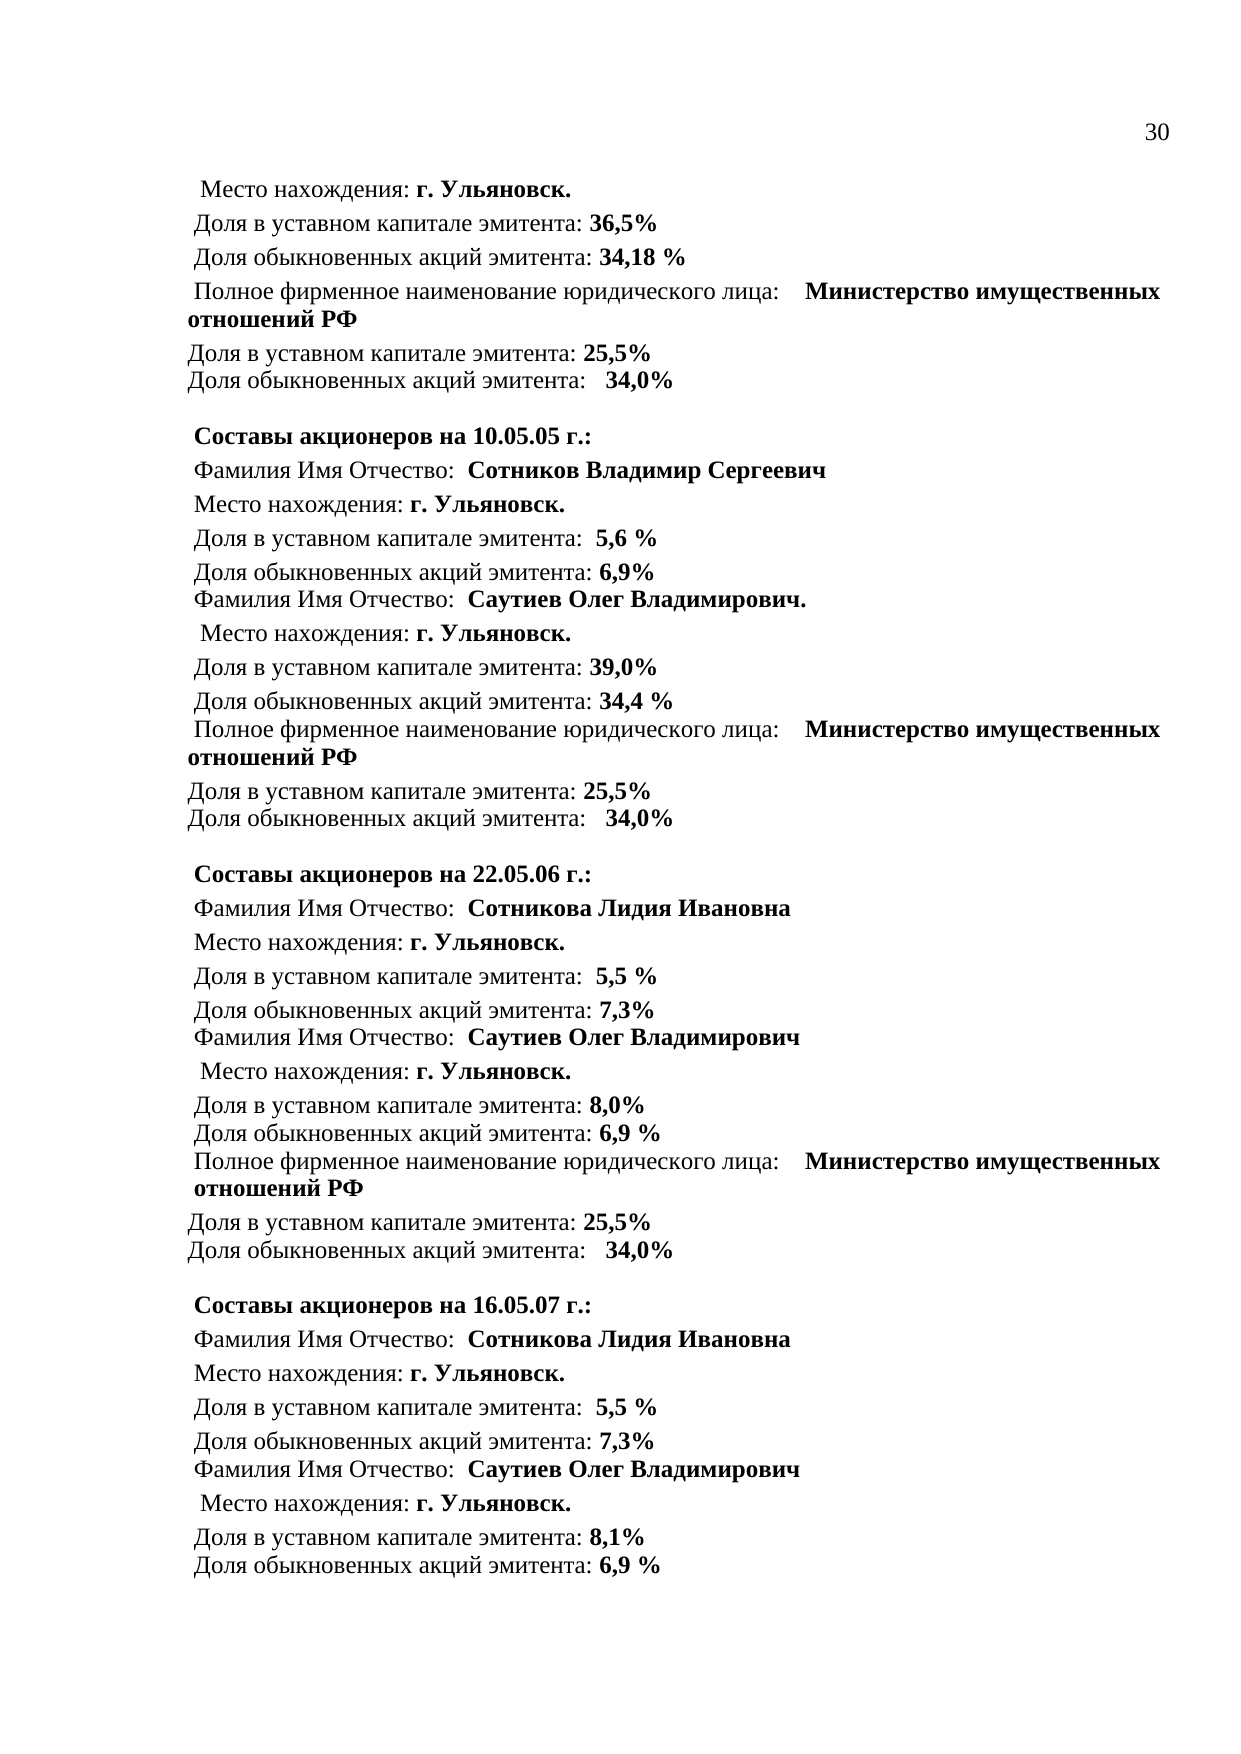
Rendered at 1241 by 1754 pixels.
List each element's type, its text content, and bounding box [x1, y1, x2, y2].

text Доля в уставном капитале эмитента: 5,5 % [162, 962, 1169, 989]
text Доля обыкновенных акций эмитента: 34,0% [162, 804, 1169, 832]
text Фамилия Имя Отчество: Саутиев Олег Владимирович. [162, 586, 1169, 613]
text Доля в уставном капитале эмитента: 8,0% [162, 1091, 1169, 1119]
text Доля обыкновенных акций эмитента: 34,0% [162, 1236, 1169, 1264]
text отношений РФ [162, 743, 1169, 771]
text отношений РФ [162, 305, 1169, 333]
text Доля обыкновенных акций эмитента: 6,9 % [162, 1119, 1169, 1147]
text Доля в уставном капитале эмитента: 25,5% [162, 1208, 1169, 1236]
text Место нахождения: г. Ульяновск. [162, 1057, 1169, 1085]
text Фамилия Имя Отчество: Саутиев Олег Владимирович [162, 1455, 1169, 1483]
text Доля в уставном капитале эмитента: 39,0% [162, 653, 1169, 681]
text Доля в уставном капитале эмитента: 25,5% [162, 339, 1169, 367]
text Доля обыкновенных акций эмитента: 7,3% [162, 1427, 1169, 1455]
text Место нахождения: г. Ульяновск. [162, 490, 1169, 518]
text Доля в уставном капитале эмитента: 8,1% [162, 1523, 1169, 1551]
text Фамилия Имя Отчество: Сотников Владимир Сергеевич [162, 456, 1169, 484]
text Полное фирменное наименование юридического лица: Министерство имущественных [162, 1147, 1169, 1174]
text Доля обыкновенных акций эмитента: 34,0% [162, 367, 1169, 394]
text Место нахождения: г. Ульяновск. [162, 1489, 1169, 1517]
text Составы акционеров на 10.05.05 г.: [162, 422, 1169, 450]
text Доля обыкновенных акций эмитента: 6,9 % [162, 1551, 1169, 1578]
text Доля в уставном капитале эмитента: 5,5 % [162, 1393, 1169, 1421]
text Полное фирменное наименование юридического лица: Министерство имущественных [162, 715, 1169, 743]
text Доля обыкновенных акций эмитента: 34,4 % [162, 687, 1169, 715]
text Фамилия Имя Отчество: Сотникова Лидия Ивановна [162, 1326, 1169, 1353]
text Место нахождения: г. Ульяновск. [162, 928, 1169, 956]
text Доля в уставном капитале эмитента: 25,5% [162, 777, 1169, 804]
text Полное фирменное наименование юридического лица: Министерство имущественных [162, 277, 1169, 305]
text Доля в уставном капитале эмитента: 5,6 % [162, 524, 1169, 552]
text Фамилия Имя Отчество: Саутиев Олег Владимирович [162, 1023, 1169, 1051]
text Место нахождения: г. Ульяновск. [162, 175, 1169, 203]
text Доля обыкновенных акций эмитента: 7,3% [162, 996, 1169, 1023]
text Доля в уставном капитале эмитента: 36,5% [162, 209, 1169, 237]
text Место нахождения: г. Ульяновск. [162, 619, 1169, 647]
text Составы акционеров на 16.05.07 г.: [162, 1292, 1169, 1319]
text Составы акционеров на 22.05.06 г.: [162, 860, 1169, 888]
text Место нахождения: г. Ульяновск. [162, 1359, 1169, 1387]
text Доля обыкновенных акций эмитента: 34,18 % [162, 243, 1169, 271]
text отношений РФ [162, 1174, 1169, 1202]
text Доля обыкновенных акций эмитента: 6,9% [162, 558, 1169, 586]
text Фамилия Имя Отчество: Сотникова Лидия Ивановна [162, 894, 1169, 922]
